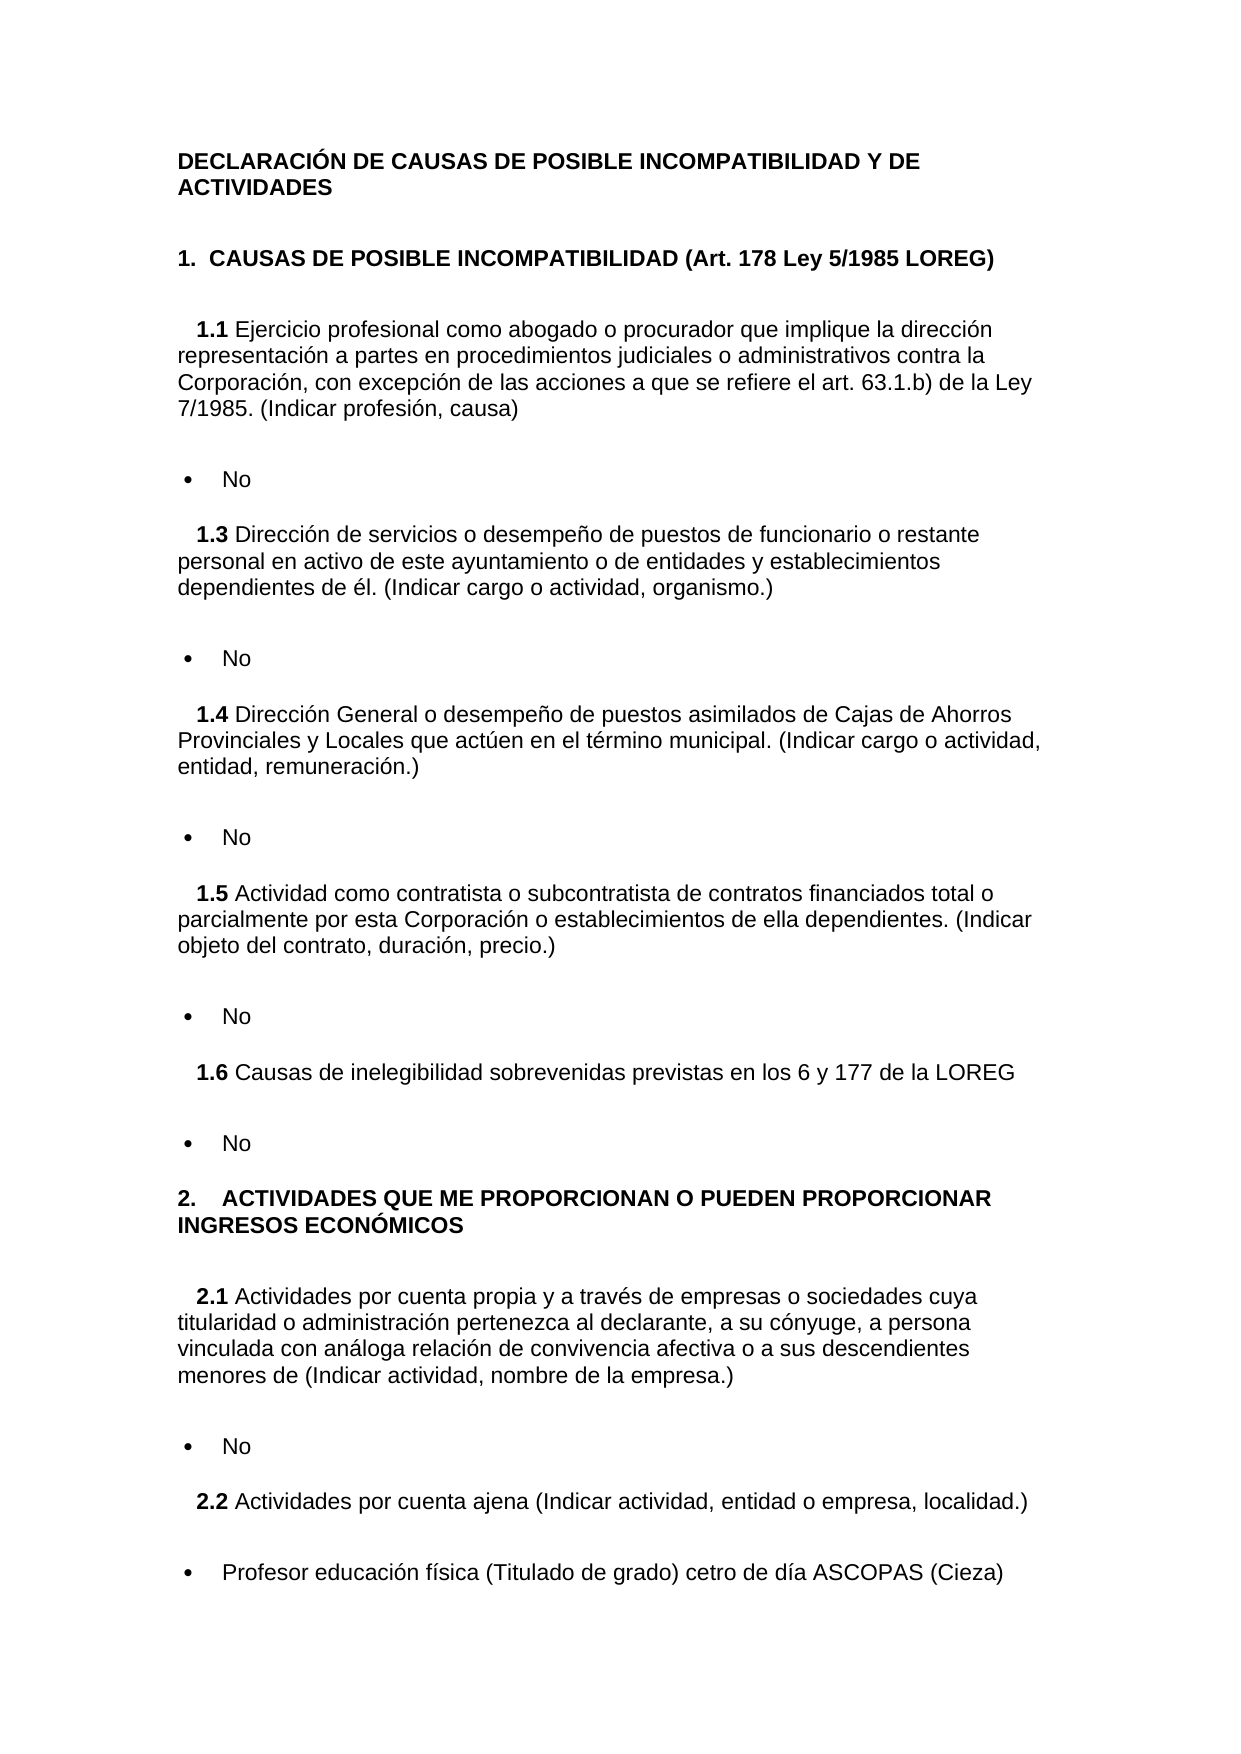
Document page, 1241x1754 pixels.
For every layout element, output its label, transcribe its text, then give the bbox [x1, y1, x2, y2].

text 2.1 Actividades por cuenta propia y a través de empresas o sociedades cuya titularidad o administración pertenezca al declarante, a su cónyuge, a persona vinculada con análoga relación de convivencia afectiva o a sus descendientes menores de (Indicar actividad, nombre de la empresa.) [177, 1283, 1063, 1388]
list No [184, 466, 1063, 492]
text 1.6 Causas de inelegibilidad sobrevenidas previstas en los 6 y 177 de la LOREG [177, 1059, 1063, 1085]
list Profesor educación física (Titulado de grado) cetro de día ASCOPAS (Cieza) [184, 1559, 1063, 1585]
list No [184, 1130, 1063, 1156]
text 2.2 Actividades por cuenta ajena (Indicar actividad, entidad o empresa, localidad.) [177, 1488, 1063, 1514]
list No [184, 824, 1063, 851]
text 1.5 Actividad como contratista o subcontratista de contratos financiados total o parcialmente por esta Corporación o establecimientos de ella dependientes. (Indicar objeto del contrato, duración, precio.) [177, 880, 1063, 959]
text DECLARACIÓN DE CAUSAS DE POSIBLE INCOMPATIBILIDAD Y DE ACTIVIDADES [177, 148, 1063, 200]
list No [184, 1433, 1063, 1459]
text 1.3 Dirección de servicios o desempeño de puestos de funcionario o restante personal en activo de este ayuntamiento o de entidades y establecimientos dependientes de él. (Indicar cargo o actividad, organismo.) [177, 521, 1063, 600]
text 1.1 Ejercicio profesional como abogado o procurador que implique la dirección representación a partes en procedimientos judiciales o administrativos contra la Corporación, con excepción de las acciones a que se refiere el art. 63.1.b) de la Ley 7/1985. (Indicar profesión, causa) [177, 316, 1063, 421]
list No [184, 1003, 1063, 1030]
text 2. ACTIVIDADES QUE ME PROPORCIONAN O PUEDEN PROPORCIONAR INGRESOS ECONÓMICOS [177, 1185, 1063, 1238]
list No [184, 645, 1063, 671]
text 1.4 Dirección General o desempeño de puestos asimilados de Cajas de Ahorros Provinciales y Locales que actúen en el término municipal. (Indicar cargo o actividad, entidad, remuneración.) [177, 701, 1063, 779]
text 1. CAUSAS DE POSIBLE INCOMPATIBILIDAD (Art. 178 Ley 5/1985 LOREG) [177, 245, 1063, 271]
